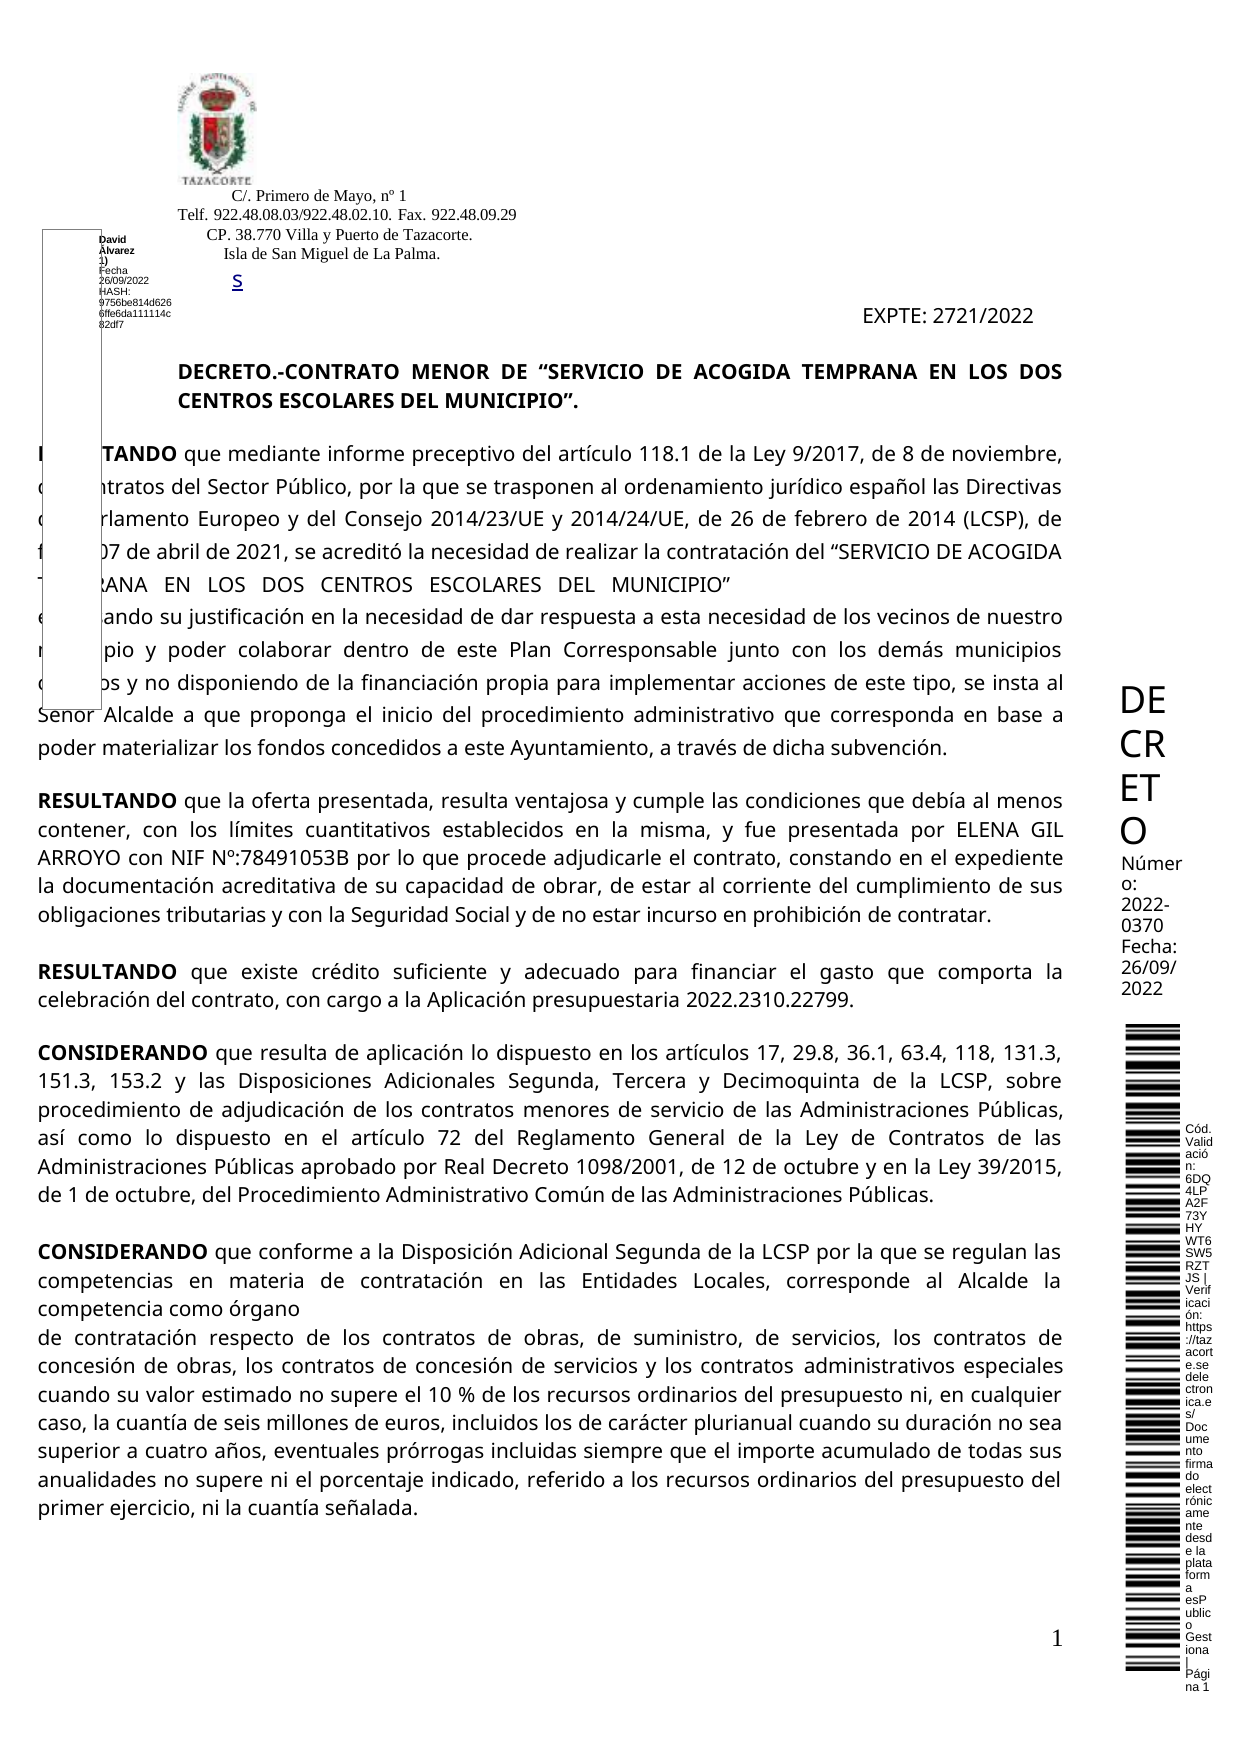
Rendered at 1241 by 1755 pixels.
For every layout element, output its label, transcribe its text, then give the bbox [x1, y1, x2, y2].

text expresando su justificación en la necesidad de dar respuesta a esta necesidad de los vecinos de nuestro municipio y poder colaborar dentro de este Plan Corresponsable junto con los demás municipios canarios y no disponiendo de la financiación propia para implementar acciones de este tipo, se insta al Señor Alcalde a que proponga el inicio del procedimiento administrativo que corresponda en base a poder materializar los fondos concedidos a este Ayuntamiento, a través de dicha subvención. [37, 602, 1063, 761]
text RESULTANDO que la oferta presentada, resulta ventajosa y cumple las condiciones que debía al menos contener, con los límites cuantitativos establecidos en la misma, y fue presentada por ELENA GIL ARROYO con NIF Nº:78491053B por lo que procede adjudicarle el contrato, constando en el expediente la documentación acreditativa de su capacidad de obrar, de estar al corriente del cumplimiento de sus obligaciones tributarias y con la Seguridad Social y de no estar incurso en prohibición de contratar. [37, 786, 1064, 928]
text CONSIDERANDO que resulta de aplicación lo dispuesto en los artículos 17, 29.8, 36.1, 63.4, 118, 131.3, 151.3, 153.2 y las Disposiciones Adicionales Segunda, Tercera y Decimoquinta de la LCSP, sobre procedimiento de adjudicación de los contratos menores de servicio de las Administraciones Públicas, así como lo dispuesto en el artículo 72 del Reglamento General de la Ley de Contratos de las Administraciones Públicas aprobado por Real Decreto 1098/2001, de 12 de octubre y en la Ley 39/2015, de 1 de octubre, del Procedimiento Administrativo Común de las Administraciones Públicas. [37, 1038, 1064, 1209]
subtitle DECRETO.-CONTRATO MENOR DE “SERVICIO DE ACOGIDA TEMPRANA EN LOS DOS CENTROS ESCOLARES DEL MUNICIPIO”. [177, 357, 1063, 414]
text Cód. Validación: 6DQ4LPA2F73YHYWT6SW5RZTJS | Verificación: https://tazacorte.sedelectronica.es/ Documento firmado electrónicamente desde la plataforma esPublico Gestiona | Página 1 de 3 [1185, 1124, 1213, 1694]
text de contratación respecto de los contratos de obras, de suministro, de servicios, los contratos de concesión de obras, los contratos de concesión de servicios y los contratos administrativos especiales cuando su valor estimado no supere el 10 % de los recursos ordinarios del presupuesto ni, en cualquier caso, la cuantía de seis millones de euros, incluidos los de carácter plurianual cuando su duración no sea superior a cuatro años, eventuales prórrogas incluidas siempre que el importe acumulado de todas sus anualidades no supere ni el porcentaje indicado, referido a los recursos ordinarios del presupuesto del primer ejercicio, ni la cuantía señalada. [37, 1323, 1064, 1522]
text CONSIDERANDO que conforme a la Disposición Adicional Segunda de la LCSP por la que se regulan las competencias en materia de contratación en las Entidades Locales, corresponde al Alcalde la competencia como órgano [37, 1237, 1063, 1323]
text RESULTANDO que existe crédito suficiente y adecuado para financiar el gasto que comporta la celebración del contrato, con cargo a la Aplicación presupuestaria 2022.2310.22799. [37, 957, 1064, 1014]
text [1117, 677, 1185, 1024]
text DECRETO [1119, 679, 1185, 853]
text RESULTANDO que mediante informe preceptivo del artículo 118.1 de la Ley 9/2017, de 8 de noviembre, de Contratos del Sector Público, por la que se trasponen al ordenamiento jurídico español las Directivas del Parlamento Europeo y del Consejo 2014/23/UE y 2014/24/UE, de 26 de febrero de 2014 (LCSP), de fecha 07 de abril de 2021, se acreditó la necesidad de realizar la contratación del “SERVICIO DE ACOGIDA TEMPRANA EN LOS DOS CENTROS ESCOLARES DEL MUNICIPIO” [102, 439, 1064, 598]
text Número: 2022-0370 Fecha: 26/09/2022 [1121, 853, 1185, 1000]
